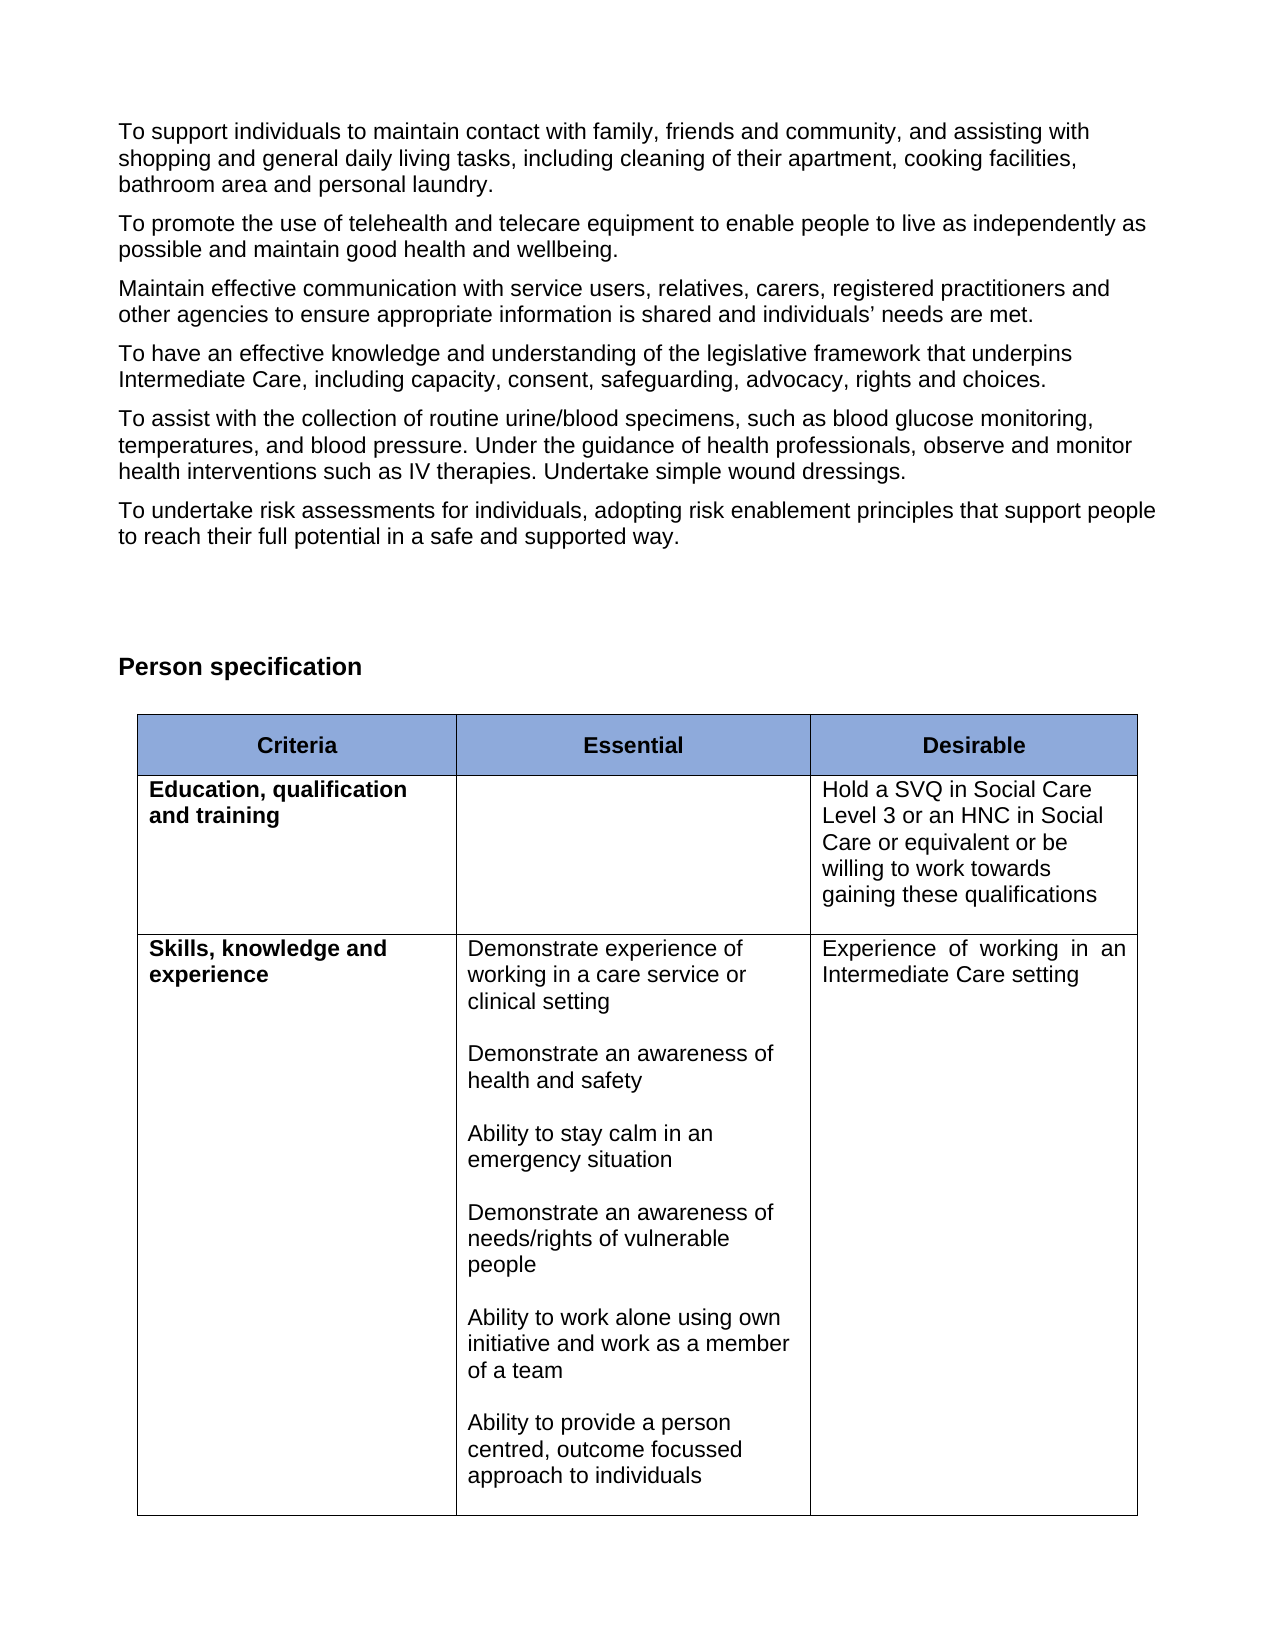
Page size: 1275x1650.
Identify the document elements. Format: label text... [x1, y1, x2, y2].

table_header Essential [457, 715, 810, 775]
table_header Criteria [138, 715, 456, 775]
text To assist with the collection of routine urine/blood specimens, such as blood glucose monitoring, temperatures, and blood pressure. Under the guidance of health professionals, observe and monitor health interventions such as IV therapies. Undertake simple wound dressings. [118, 405, 1157, 484]
text To promote the use of telehealth and telecare equipment to enable people to live as independently as possible and maintain good health and wellbeing. [118, 210, 1157, 262]
text To undertake risk assessments for individuals, adopting risk enablement principles that support people to reach their full potential in a safe and supported way. [118, 497, 1157, 549]
table_cell Demonstrate experience of working in a care service or clinical setting Demonstrate an awareness of health and safety Ability to stay calm in an emergency situation Demonstrate an awareness of needs/rights of vulnerable people Ability to work alone using own initiative and work as a member of a team Ability to provide a person centred, outcome focussed approach to individuals [457, 935, 810, 1515]
text Maintain effective communication with service users, relatives, carers, registered practitioners and other agencies to ensure appropriate information is shared and individuals’ needs are met. [118, 275, 1157, 328]
table_cell [457, 776, 810, 934]
table_cell Education, qualification and training [138, 776, 456, 934]
subtitle Person specification [118, 652, 1157, 681]
table_cell Hold a SVQ in Social Care Level 3 or an HNC in Social Care or equivalent or be willing to work towards gaining these qualifications [811, 776, 1137, 934]
text To support individuals to maintain contact with family, friends and community, and assisting with shopping and general daily living tasks, including cleaning of their apartment, cooking facilities, bathroom area and personal laundry. [118, 118, 1157, 197]
table_cell Skills, knowledge and experience [138, 935, 456, 1515]
table_header Desirable [811, 715, 1137, 775]
text To have an effective knowledge and understanding of the legislative framework that underpins Intermediate Care, including capacity, consent, safeguarding, advocacy, rights and choices. [118, 340, 1157, 393]
table_cell Experience of working in an Intermediate Care setting [811, 935, 1137, 1515]
